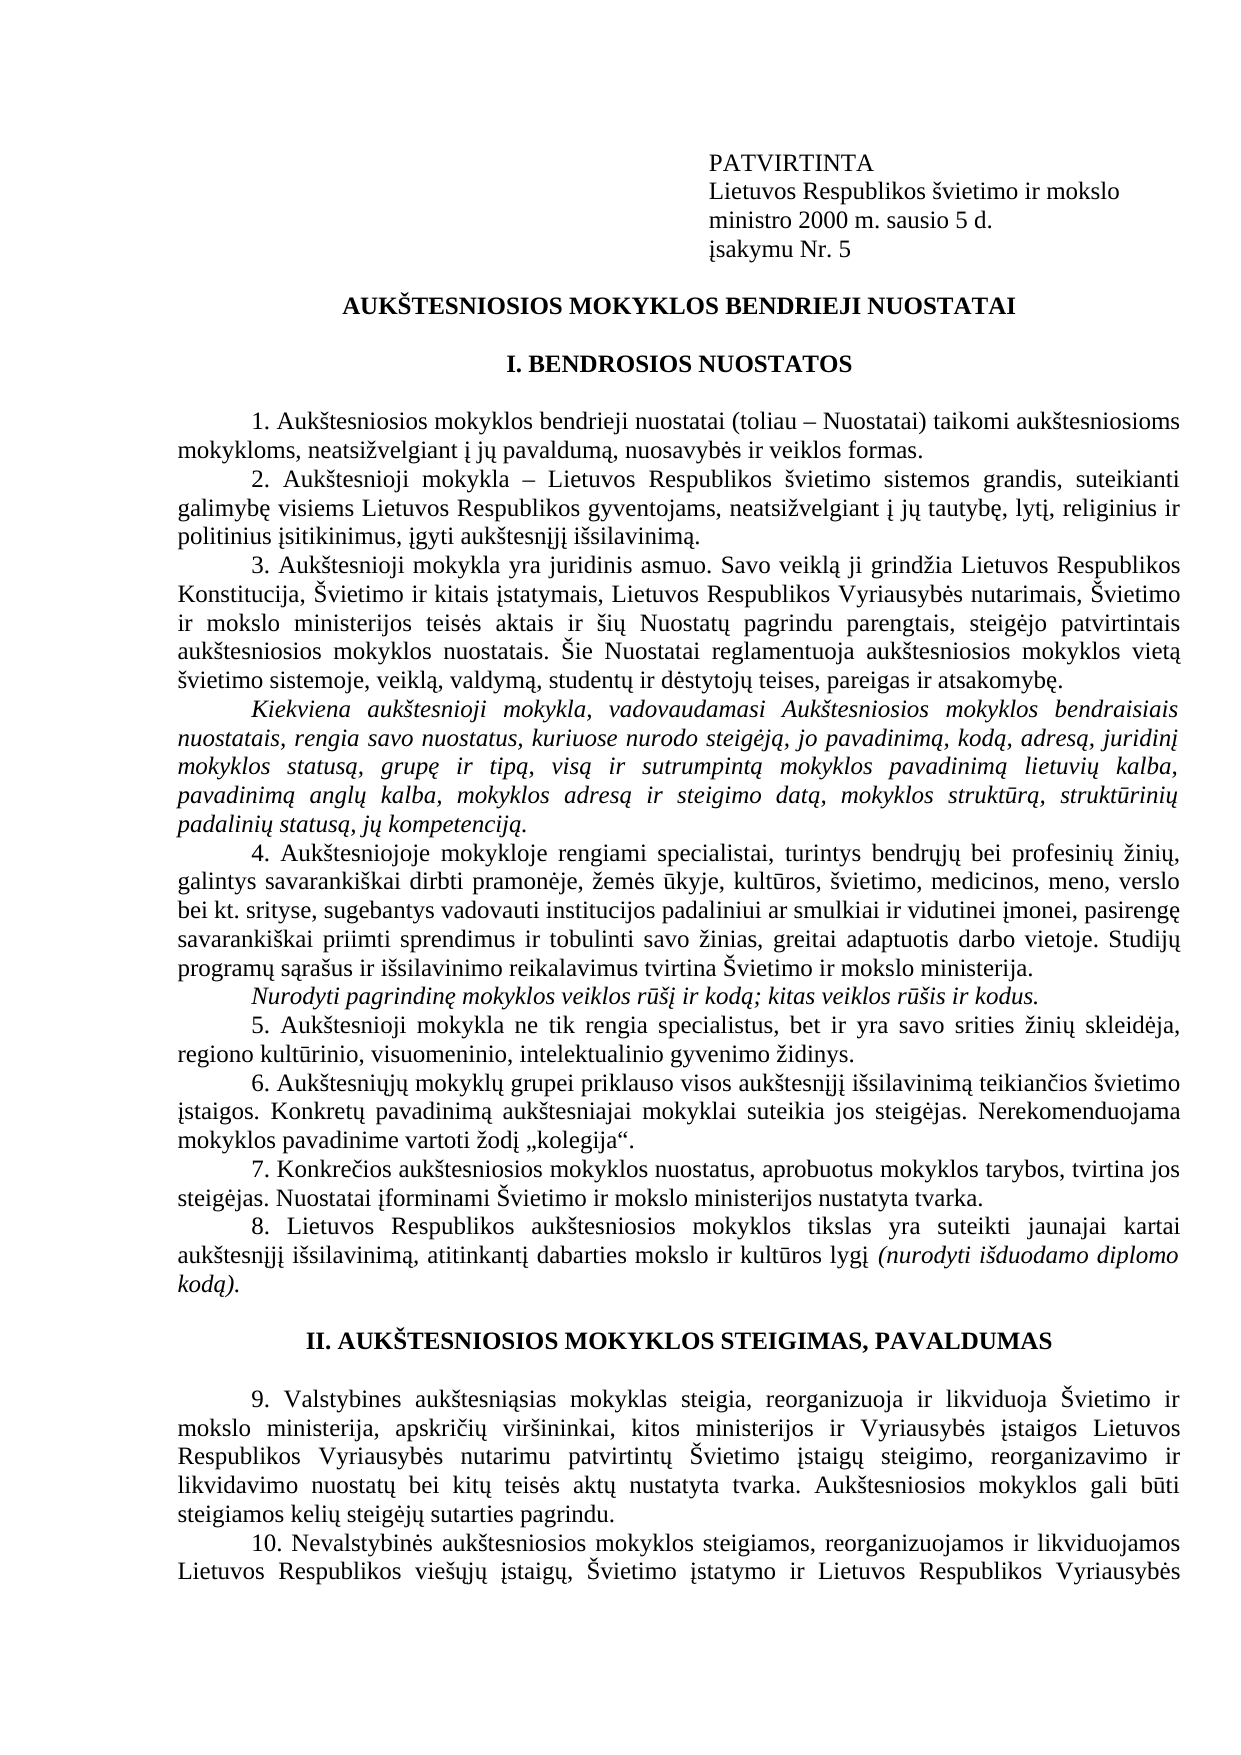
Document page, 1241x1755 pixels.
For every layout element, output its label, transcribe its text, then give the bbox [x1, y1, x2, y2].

text ministro 2000 m. sausio 5 d. [177, 205, 1181, 234]
text AUKŠTESNIOSIOS MOKYKLOS BENDRIEJI NUOSTATAI [177, 291, 1181, 320]
text Nurodyti pagrindinę mokyklos veiklos rūšį ir kodą; kitas veiklos rūšis ir kodus. [177, 981, 1181, 1010]
text 2. Aukštesnioji mokykla – Lietuvos Respublikos švietimo sistemos grandis, suteikianti galimybę visiems Lietuvos Respublikos gyventojams, neatsižvelgiant į jų tautybę, lytį, religinius ir politinius įsitikinimus, įgyti aukštesnįjį išsilavinimą. [177, 464, 1181, 550]
text 3. Aukštesnioji mokykla yra juridinis asmuo. Savo veiklą ji grindžia Lietuvos Respublikos Konstitucija, Švietimo ir kitais įstatymais, Lietuvos Respublikos Vyriausybės nutarimais, Švietimo ir mokslo ministerijos teisės aktais ir šių Nuostatų pagrindu parengtais, steigėjo patvirtintais aukštesniosios mokyklos nuostatais. Šie Nuostatai reglamentuoja aukštesniosios mokyklos vietą švietimo sistemoje, veiklą, valdymą, studentų ir dėstytojų teises, pareigas ir atsakomybę. [177, 550, 1181, 694]
text PATVIRTINTA [177, 148, 1181, 176]
text Kiekviena aukštesnioji mokykla, vadovaudamasi Aukštesniosios mokyklos bendraisiais nuostatais, rengia savo nuostatus, kuriuose nurodo steigėją, jo pavadinimą, kodą, adresą, juridinį mokyklos statusą, grupę ir tipą, visą ir sutrumpintą mokyklos pavadinimą lietuvių kalba, pavadinimą anglų kalba, mokyklos adresą ir steigimo datą, mokyklos struktūrą, struktūrinių padalinių statusą, jų kompetenciją. [177, 694, 1181, 838]
text 8. Lietuvos Respublikos aukštesniosios mokyklos tikslas yra suteikti jaunajai kartai aukštesnįjį išsilavinimą, atitinkantį dabarties mokslo ir kultūros lygį (nurodyti išduodamo diplomo kodą). [177, 1211, 1181, 1298]
text II. AUKŠTESNIOSIOS MOKYKLOS STEIGIMAS, PAVALDUMAS [177, 1326, 1181, 1355]
text 9. Valstybines aukštesniąsias mokyklas steigia, reorganizuoja ir likviduoja Švietimo ir mokslo ministerija, apskričių viršininkai, kitos ministerijos ir Vyriausybės įstaigos Lietuvos Respublikos Vyriausybės nutarimu patvirtintų Švietimo įstaigų steigimo, reorganizavimo ir likvidavimo nuostatų bei kitų teisės aktų nustatyta tvarka. Aukštesniosios mokyklos gali būti steigiamos kelių steigėjų sutarties pagrindu. [177, 1384, 1181, 1528]
text Lietuvos Respublikos švietimo ir mokslo [177, 176, 1181, 205]
text 5. Aukštesnioji mokykla ne tik rengia specialistus, bet ir yra savo srities žinių skleidėja, regiono kultūrinio, visuomeninio, intelektualinio gyvenimo židinys. [177, 1010, 1181, 1068]
text 6. Aukštesniųjų mokyklų grupei priklauso visos aukštesnįjį išsilavinimą teikiančios švietimo įstaigos. Konkretų pavadinimą aukštesniajai mokyklai suteikia jos steigėjas. Nerekomenduojama mokyklos pavadinime vartoti žodį „kolegija“. [177, 1068, 1181, 1154]
text 10. Nevalstybinės aukštesniosios mokyklos steigiamos, reorganizuojamos ir likviduojamos Lietuvos Respublikos viešųjų įstaigų, Švietimo įstatymo ir Lietuvos Respublikos Vyriausybės [177, 1528, 1181, 1585]
text 7. Konkrečios aukštesniosios mokyklos nuostatus, aprobuotus mokyklos tarybos, tvirtina jos steigėjas. Nuostatai įforminami Švietimo ir mokslo ministerijos nustatyta tvarka. [177, 1154, 1181, 1211]
text įsakymu Nr. 5 [177, 234, 1181, 263]
text 4. Aukštesniojoje mokykloje rengiami specialistai, turintys bendrųjų bei profesinių žinių, galintys savarankiškai dirbti pramonėje, žemės ūkyje, kultūros, švietimo, medicinos, meno, verslo bei kt. srityse, sugebantys vadovauti institucijos padaliniui ar smulkiai ir vidutinei įmonei, pasirengę savarankiškai priimti sprendimus ir tobulinti savo žinias, greitai adaptuotis darbo vietoje. Studijų programų sąrašus ir išsilavinimo reikalavimus tvirtina Švietimo ir mokslo ministerija. [177, 838, 1181, 981]
text I. BENDROSIOS NUOSTATOS [177, 349, 1181, 378]
text 1. Aukštesniosios mokyklos bendrieji nuostatai (toliau – Nuostatai) taikomi aukštesniosioms mokykloms, neatsižvelgiant į jų pavaldumą, nuosavybės ir veiklos formas. [177, 406, 1181, 464]
